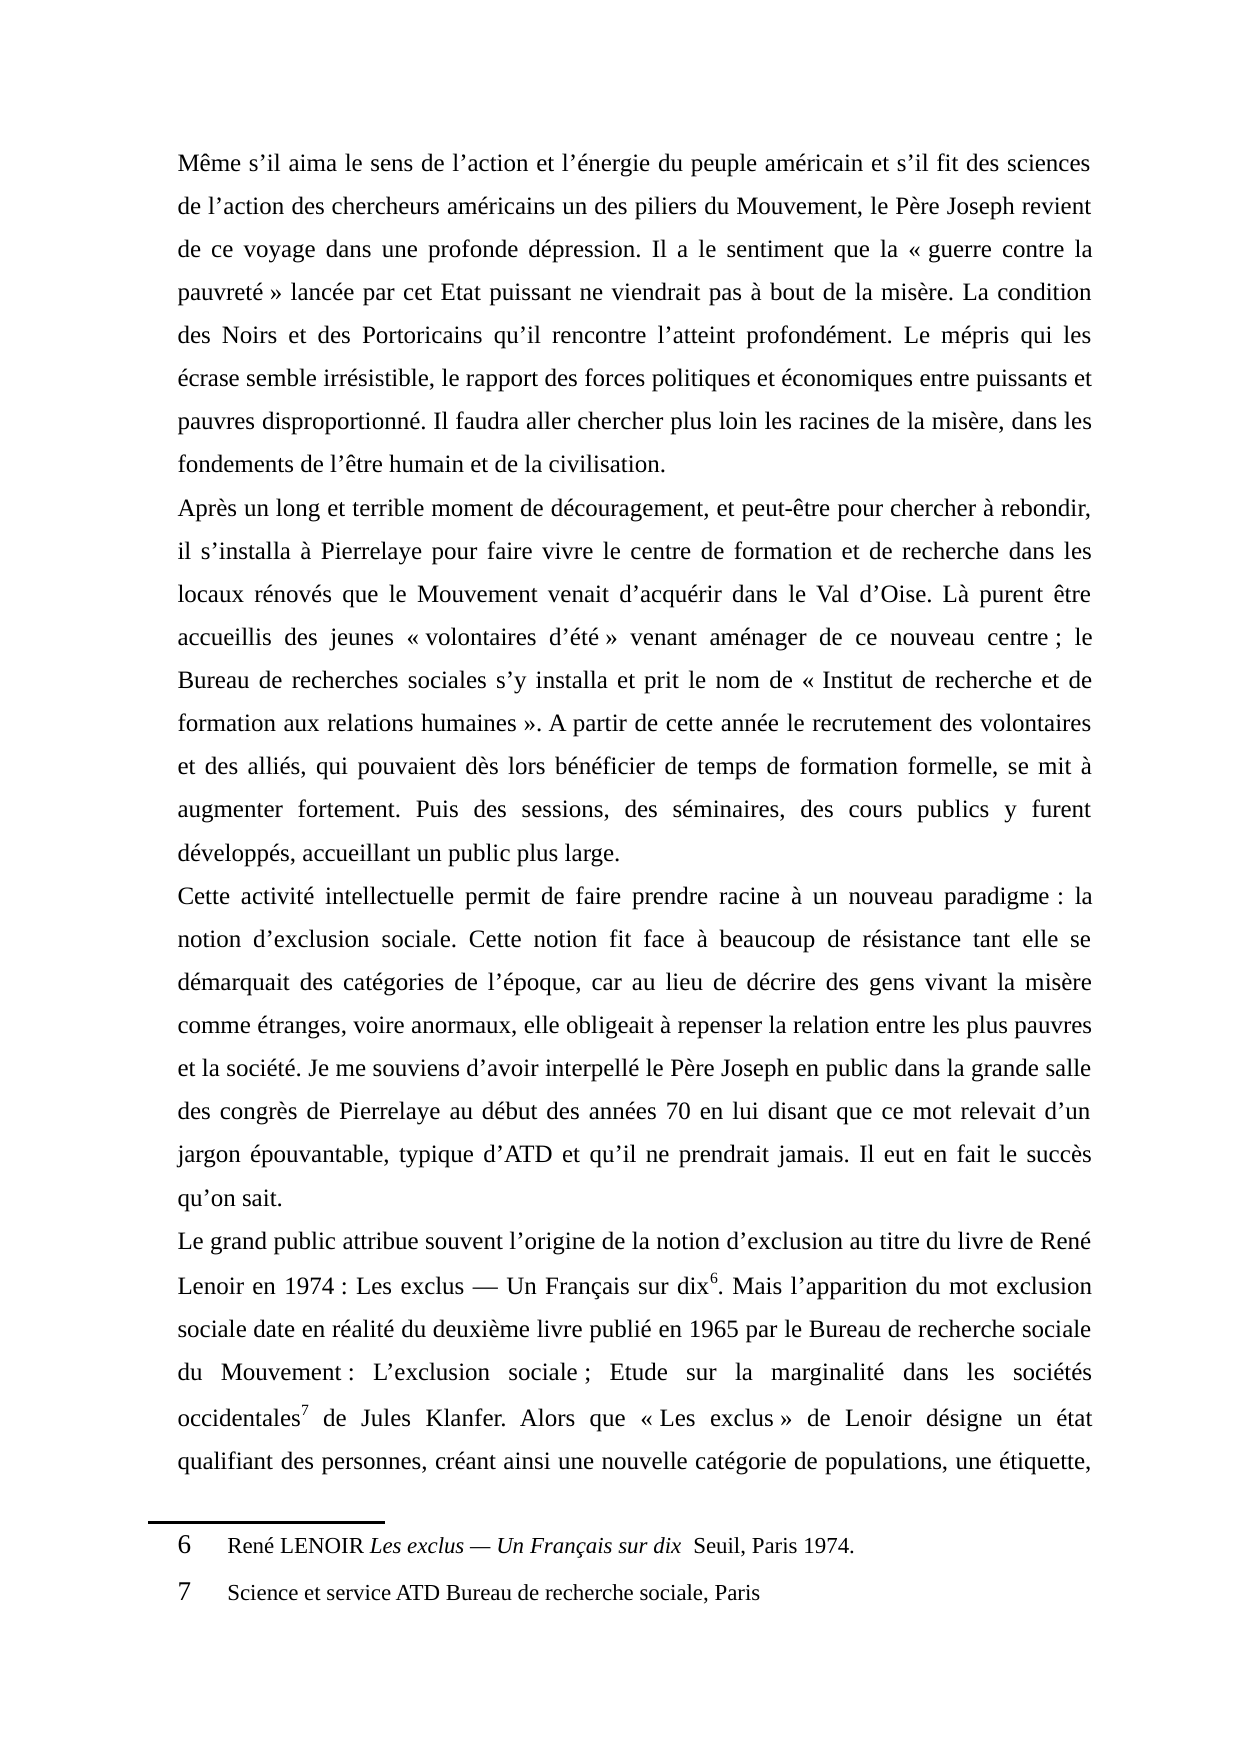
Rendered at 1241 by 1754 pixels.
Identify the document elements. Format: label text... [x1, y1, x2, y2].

text Même s’il aima le sens de l’action et l’énergie du peuple américain et s’il fit des sciences de l’action des chercheurs américains un des piliers du Mouvement, le Père Joseph revient de ce voyage dans une profonde dépression. Il a le sentiment que la « guerre contre la pauvreté » lancée par cet Etat puissant ne viendrait pas à bout de la misère. La condition des Noirs et des Portoricains qu’il rencontre l’atteint profondément. Le mépris qui les écrase semble irrésistible, le rapport des forces politiques et économiques entre puissants et pauvres disproportionné. Il faudra aller chercher plus loin les racines de la misère, dans les fondements de l’être humain et de la civilisation. [177, 148, 1093, 478]
text Science et service ATD Bureau de recherche sociale, Paris [148, 1575, 1093, 1606]
text Cette activité intellectuelle permit de faire prendre racine à un nouveau paradigme : la notion d’exclusion sociale. Cette notion fit face à beaucoup de résistance tant elle se démarquait des catégories de l’époque, car au lieu de décrire des gens vivant la misère comme étranges, voire anormaux, elle obligeait à repenser la relation entre les plus pauvres et la société. Je me souviens d’avoir interpellé le Père Joseph en public dans la grande salle des congrès de Pierrelaye au début des années 70 en lui disant que ce mot relevait d’un jargon épouvantable, typique d’ATD et qu’il ne prendrait jamais. Il eut en fait le succès qu’on sait. [177, 881, 1093, 1211]
text Le grand public attribue souvent l’origine de la notion d’exclusion au titre du livre de René Lenoir en 1974 : Les exclus — Un Français sur dix. Mais l’apparition du mot exclusion sociale date en réalité du deuxième livre publié en 1965 par le Bureau de recherche sociale du Mouvement : L’exclusion sociale ; Etude sur la marginalité dans les sociétés occidentales de Jules Klanfer. Alors que « Les exclus » de Lenoir désigne un état qualifiant des personnes, créant ainsi une nouvelle catégorie de populations, une étiquette, [177, 1226, 1093, 1475]
text René LENOIR Les exclus — Un Français sur dix Seuil, Paris 1974. [148, 1528, 1093, 1560]
text Après un long et terrible moment de découragement, et peut-être pour chercher à rebondir, il s’installa à Pierrelaye pour faire vivre le centre de formation et de recherche dans les locaux rénovés que le Mouvement venait d’acquérir dans le Val d’Oise. Là purent être accueillis des jeunes « volontaires d’été » venant aménager de ce nouveau centre ; le Bureau de recherches sociales s’y installa et prit le nom de « Institut de recherche et de formation aux relations humaines ». A partir de cette année le recrutement des volontaires et des alliés, qui pouvaient dès lors bénéficier de temps de formation formelle, se mit à augmenter fortement. Puis des sessions, des séminaires, des cours publics y furent développés, accueillant un public plus large. [177, 493, 1093, 866]
